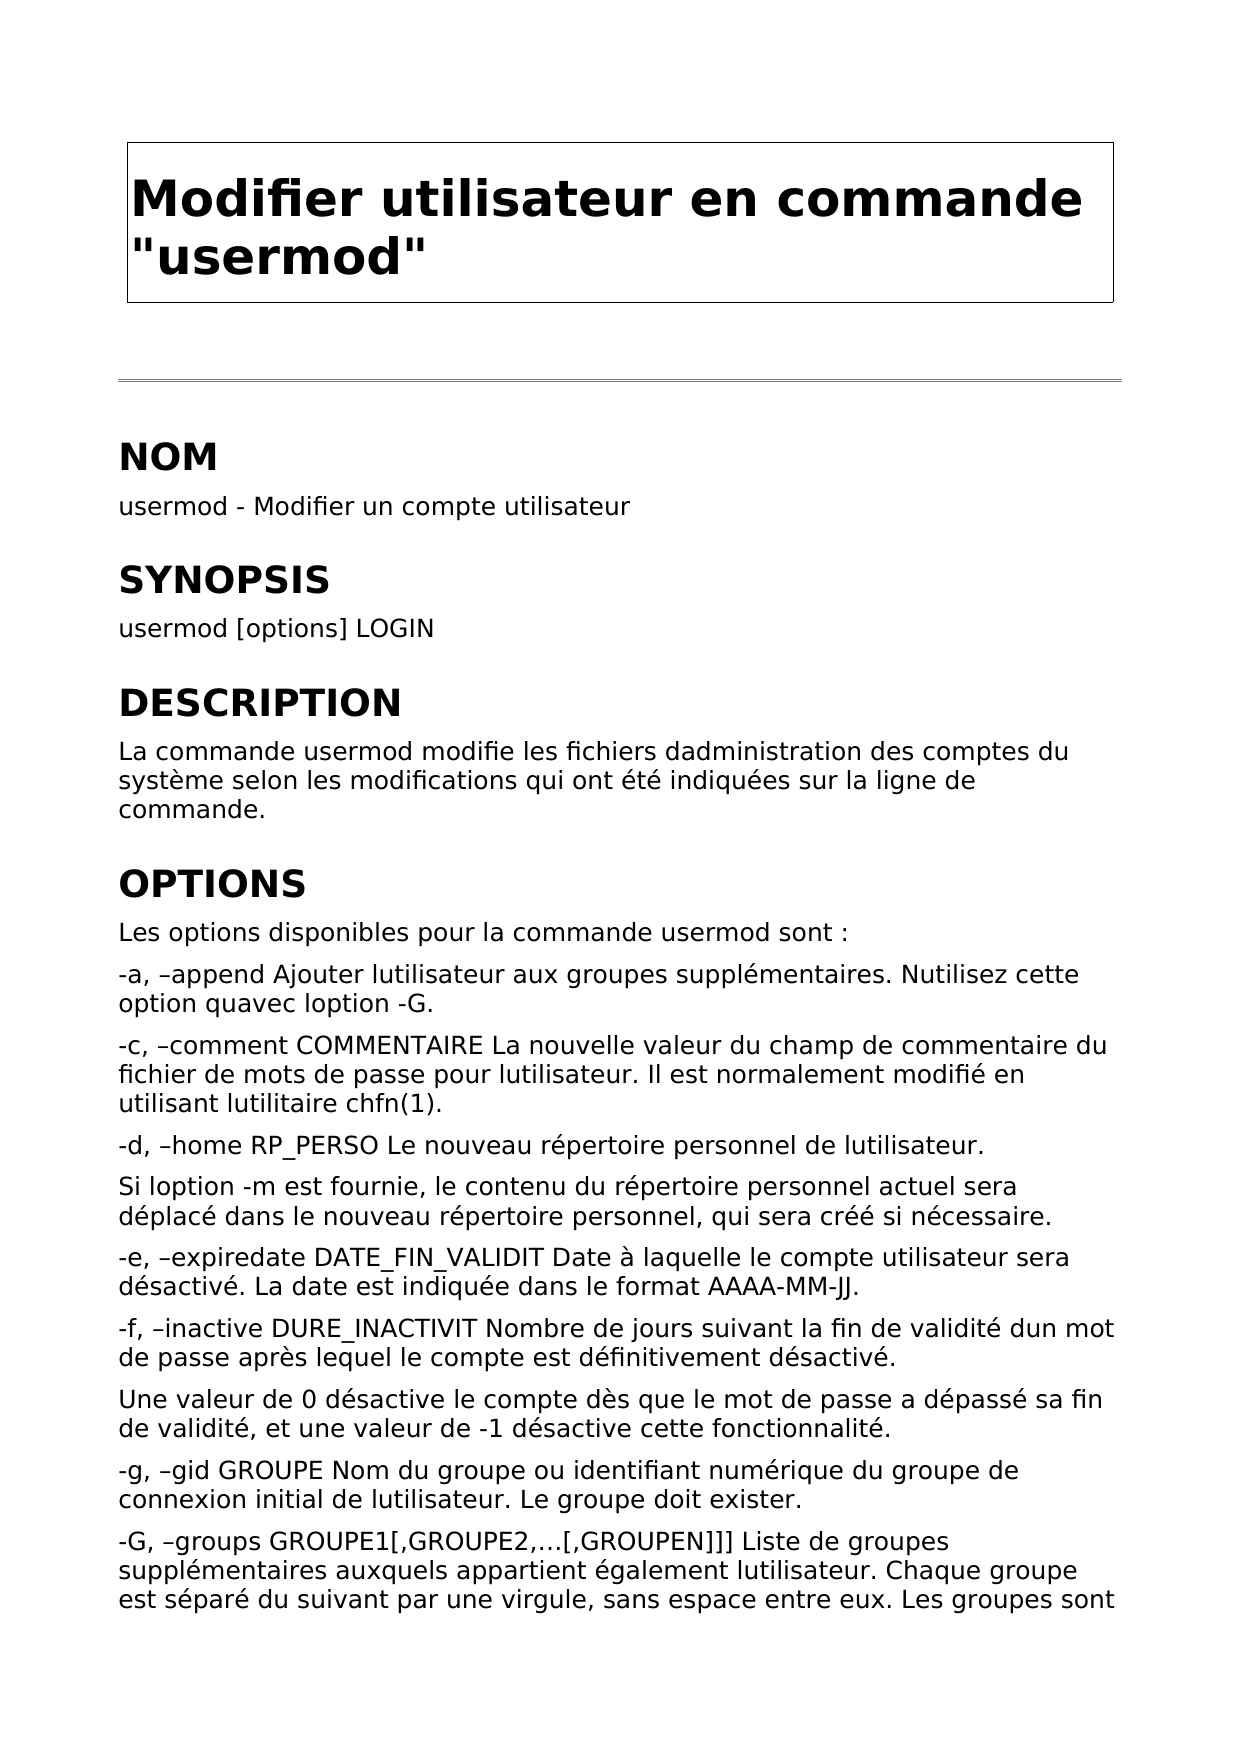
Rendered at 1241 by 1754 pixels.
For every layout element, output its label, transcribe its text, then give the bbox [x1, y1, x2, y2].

subtitle DESCRIPTION [118, 681, 1122, 725]
text -g, –gid GROUPE Nom du groupe ou identifiant numérique du groupe de connexion initial de lutilisateur. Le groupe doit exister. [118, 1456, 1122, 1514]
text usermod - Modifier un compte utilisateur [118, 492, 1122, 521]
text -c, –comment COMMENTAIRE La nouvelle valeur du champ de commentaire du fichier de mots de passe pour lutilisateur. Il est normalement modifié en utilisant lutilitaire chfn(1). [118, 1031, 1122, 1118]
text -a, –append Ajouter lutilisateur aux groupes supplémentaires. Nutilisez cette option quavec loption -G. [118, 960, 1122, 1018]
text -G, –groups GROUPE1[,GROUPE2,…[,GROUPEN]]] Liste de groupes supplémentaires auxquels appartient également lutilisateur. Chaque groupe est séparé du suivant par une virgule, sans espace entre eux. Les groupes sont [118, 1527, 1122, 1614]
table_header Modifier utilisateur en commande "usermod" [128, 143, 1113, 302]
subtitle SYNOPSIS [118, 558, 1122, 602]
text -e, –expiredate DATE_FIN_VALIDIT Date à laquelle le compte utilisateur sera désactivé. La date est indiquée dans le format AAAA-MM-JJ. [118, 1243, 1122, 1302]
subtitle NOM [118, 436, 1122, 479]
text -f, –inactive DURE_INACTIVIT Nombre de jours suivant la fin de validité dun mot de passe après lequel le compte est définitivement désactivé. [118, 1314, 1122, 1373]
text La commande usermod modifie les fichiers dadministration des comptes du système selon les modifications qui ont été indiquées sur la ligne de commande. [118, 737, 1122, 825]
text Si loption -m est fournie, le contenu du répertoire personnel actuel sera déplacé dans le nouveau répertoire personnel, qui sera créé si nécessaire. [118, 1173, 1122, 1231]
text Les options disponibles pour la commande usermod sont : [118, 918, 1122, 948]
subtitle OPTIONS [118, 862, 1122, 906]
text Une valeur de 0 désactive le compte dès que le mot de passe a dépassé sa fin de validité, et une valeur de -1 désactive cette fonctionnalité. [118, 1385, 1122, 1443]
text usermod [options] LOGIN [118, 614, 1122, 644]
text -d, –home RP_PERSO Le nouveau répertoire personnel de lutilisateur. [118, 1131, 1122, 1160]
